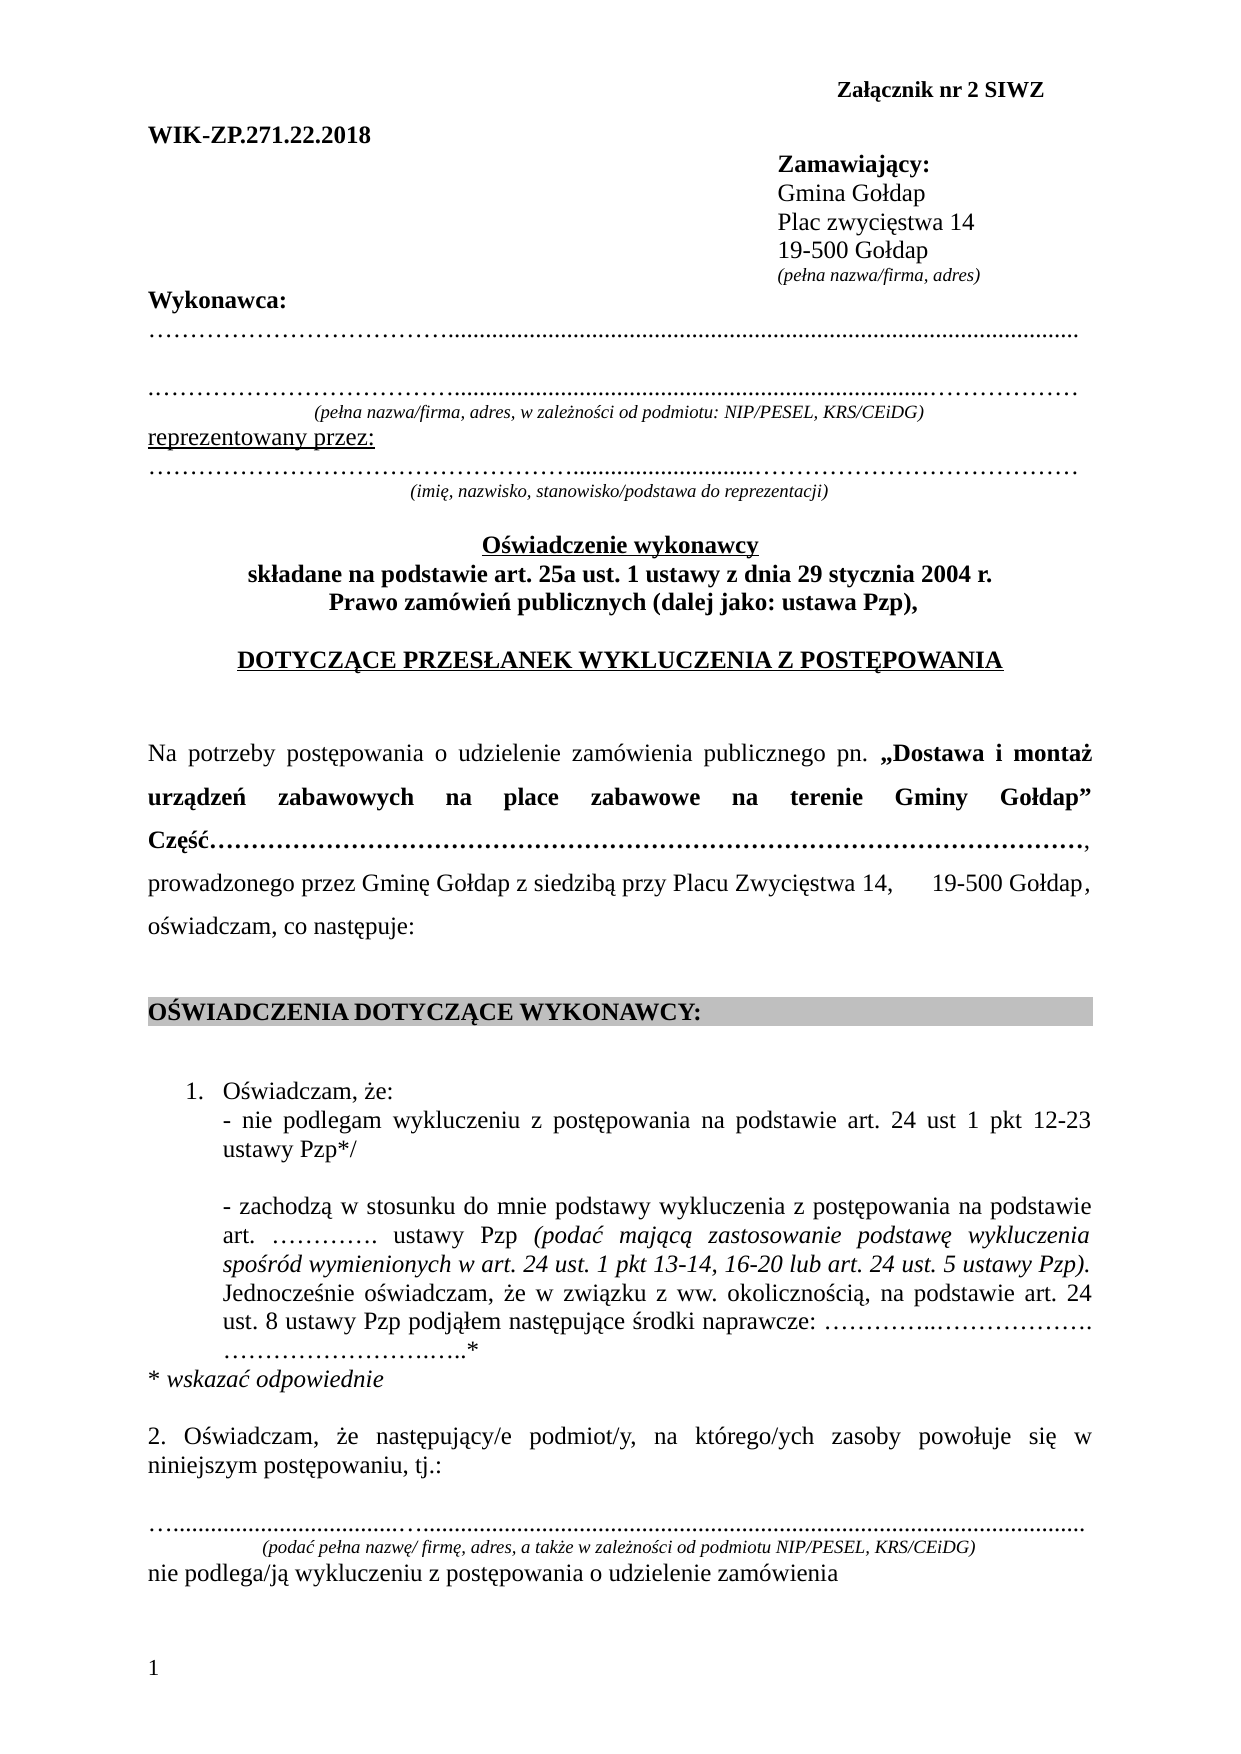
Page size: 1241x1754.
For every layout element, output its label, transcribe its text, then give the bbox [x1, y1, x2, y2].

text (imię, nazwisko, stanowisko/podstawa do reprezentacji) [148, 480, 1093, 501]
text Załącznik nr 2 SIWZ [148, 74, 1093, 102]
text Prawo zamówień publicznych (dalej jako: ustawa Pzp), [148, 587, 1093, 616]
text Na potrzeby postępowania o udzielenie zamówienia publicznego pn. „Dostawa i montaż urządzeń zabawowych na place zabawowe na terenie Gminy Gołdap” Część……………………………………………………………………………………………, prowadzonego przez Gminę Gołdap z siedzibą przy Placu Zwycięstwa 14, 19-500 Gołdap, oświadczam, co następuje: [148, 738, 1093, 940]
text 2. Oświadczam, że następujący/e podmiot/y, na którego/ych zasoby powołuje się w niniejszym postępowaniu, tj.: [148, 1421, 1093, 1479]
text Zamawiający: [733, 149, 1093, 178]
text (pełna nazwa/firma, adres) [777, 264, 1093, 286]
text (podać pełna nazwę/ firmę, adres, a także w zależności od podmiotu NIP/PESEL, KRS/CEiDG) [148, 1536, 1093, 1558]
text Oświadczenie wykonawcy [148, 530, 1093, 559]
text ………………………………..................................................................................................... [148, 314, 1093, 343]
text 19-500 Gołdap [777, 235, 1093, 264]
text (pełna nazwa/firma, adres, w zależności od podmiotu: NIP/PESEL, KRS/CEiDG) [148, 401, 1093, 422]
text .………………………………............................................................................……………… [148, 372, 1093, 401]
text Wykonawca: [148, 286, 1093, 314]
text Plac zwycięstwa 14 [777, 207, 1093, 235]
text reprezentowany przez: [148, 422, 1093, 451]
text * wskazać odpowiednie [148, 1364, 1093, 1393]
text WIK-ZP.271.22.2018 [148, 120, 1093, 149]
text - nie podlegam wykluczeniu z postępowania na podstawie art. 24 ust 1 pkt 12-23 ustawy Pzp*/ [223, 1105, 1093, 1163]
text …………………………………………….............................………………………………… [148, 451, 1093, 480]
text nie podlega/ją wykluczeniu z postępowania o udzielenie zamówienia [148, 1558, 1093, 1587]
text Gmina Gołdap [777, 178, 1093, 207]
text - zachodzą w stosunku do mnie podstawy wykluczenia z postępowania na podstawie art. …………. ustawy Pzp (podać mającą zastosowanie podstawę wykluczenia spośród wymienionych w art. 24 ust. 1 pkt 13-14, 16-20 lub art. 24 ust. 5 ustawy Pzp). Jednocześnie oświadczam, że w związku z ww. okolicznością, na podstawie art. 24 ust. 8 ustawy Pzp podjąłem następujące środki naprawcze: …………..……………….…………………….…..* [223, 1191, 1093, 1364]
text …....................................….......................................................................................................... [148, 1508, 1093, 1536]
text składane na podstawie art. 25a ust. 1 ustawy z dnia 29 stycznia 2004 r. [148, 559, 1093, 587]
list Oświadczam, że: [185, 1076, 1093, 1105]
text DOTYCZĄCE PRZESŁANEK WYKLUCZENIA Z POSTĘPOWANIA [148, 645, 1093, 674]
text OŚWIADCZENIA DOTYCZĄCE WYKONAWCY: [148, 997, 1093, 1026]
